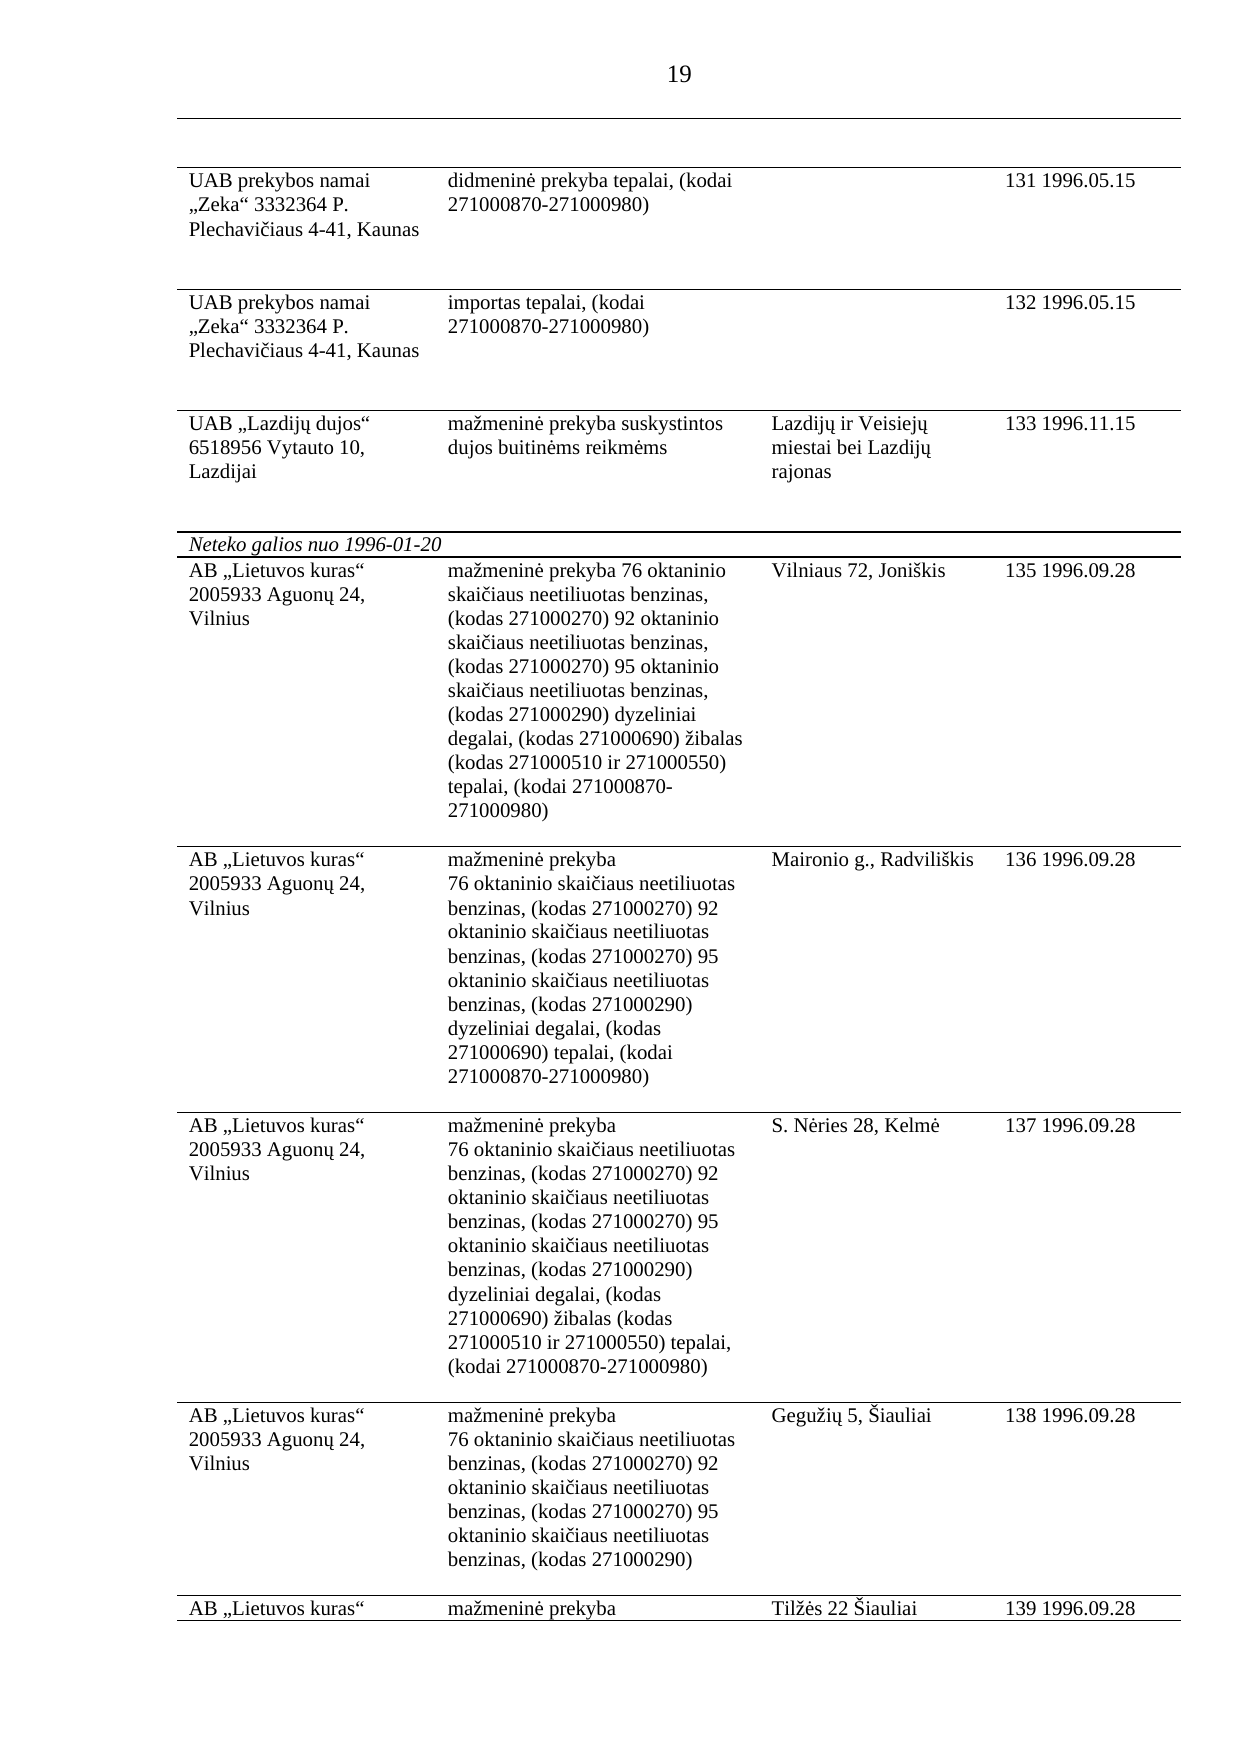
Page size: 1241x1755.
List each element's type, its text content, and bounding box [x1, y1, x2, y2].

table_cell S. Nėries 28, Kelmė [760, 1113, 994, 1402]
table_cell didmeninė prekyba tepalai, (kodai 271000870-271000980) [436, 168, 760, 289]
table_cell 138 1996.09.28 [994, 1403, 1181, 1595]
table_cell [760, 290, 994, 410]
table_cell [760, 119, 994, 167]
table_cell [177, 119, 436, 167]
table_cell UAB prekybos namai „Zeka“ 3332364 P. Plechavičiaus 4-41, Kaunas [177, 290, 436, 410]
table_cell [994, 119, 1181, 167]
table_cell mažmeninė prekyba 76 oktaninio skaičiaus neetiliuotas benzinas, (kodas 271000270) 92 oktaninio skaičiaus neetiliuotas benzinas, (kodas 271000270) 95 oktaninio skaičiaus neetiliuotas benzinas, (kodas 271000290) [436, 1403, 760, 1595]
table_cell AB „Lietuvos kuras“ [177, 1596, 436, 1620]
table_cell 136 1996.09.28 [994, 847, 1181, 1112]
table_cell AB „Lietuvos kuras“ 2005933 Aguonų 24, Vilnius [177, 1113, 436, 1402]
table_cell UAB prekybos namai „Zeka“ 3332364 P. Plechavičiaus 4-41, Kaunas [177, 168, 436, 289]
table_cell mažmeninė prekyba 76 oktaninio skaičiaus neetiliuotas benzinas, (kodas 271000270) 92 oktaninio skaičiaus neetiliuotas benzinas, (kodas 271000270) 95 oktaninio skaičiaus neetiliuotas benzinas, (kodas 271000290) dyzeliniai degalai, (kodas 271000690) žibalas (kodas 271000510 ir 271000550) tepalai, (kodai 271000870-271000980) [436, 1113, 760, 1402]
table_cell 137 1996.09.28 [994, 1113, 1181, 1402]
table_cell Gegužių 5, Šiauliai [760, 1403, 994, 1595]
table_cell importas tepalai, (kodai 271000870-271000980) [436, 290, 760, 410]
table_cell mažmeninė prekyba [436, 1596, 760, 1620]
table_cell AB „Lietuvos kuras“ 2005933 Aguonų 24, Vilnius [177, 847, 436, 1112]
table_cell 135 1996.09.28 [994, 558, 1181, 846]
table_cell Tilžės 22 Šiauliai [760, 1596, 994, 1620]
table_cell Maironio g., Radviliškis [760, 847, 994, 1112]
table_cell mažmeninė prekyba 76 oktaninio skaičiaus neetiliuotas benzinas, (kodas 271000270) 92 oktaninio skaičiaus neetiliuotas benzinas, (kodas 271000270) 95 oktaninio skaičiaus neetiliuotas benzinas, (kodas 271000290) dyzeliniai degalai, (kodas 271000690) žibalas (kodas 271000510 ir 271000550) tepalai, (kodai 271000870-271000980) [436, 558, 760, 846]
table_cell Lazdijų ir Veisiejų miestai bei Lazdijų rajonas [760, 411, 994, 531]
table_cell Vilniaus 72, Joniškis [760, 558, 994, 846]
table_cell mažmeninė prekyba 76 oktaninio skaičiaus neetiliuotas benzinas, (kodas 271000270) 92 oktaninio skaičiaus neetiliuotas benzinas, (kodas 271000270) 95 oktaninio skaičiaus neetiliuotas benzinas, (kodas 271000290) dyzeliniai degalai, (kodas 271000690) tepalai, (kodai 271000870-271000980) [436, 847, 760, 1112]
table_cell mažmeninė prekyba suskystintos dujos buitinėms reikmėms [436, 411, 760, 531]
table_cell [760, 168, 994, 289]
table_cell 131 1996.05.15 [994, 168, 1181, 289]
table_cell AB „Lietuvos kuras“ 2005933 Aguonų 24, Vilnius [177, 558, 436, 846]
table_cell UAB „Lazdijų dujos“ 6518956 Vytauto 10, Lazdijai [177, 411, 436, 531]
table_cell 139 1996.09.28 [994, 1596, 1181, 1620]
table_cell 133 1996.11.15 [994, 411, 1181, 531]
table_cell AB „Lietuvos kuras“ 2005933 Aguonų 24, Vilnius [177, 1403, 436, 1595]
table_cell Neteko galios nuo 1996-01-20 [177, 533, 1181, 556]
table_cell 132 1996.05.15 [994, 290, 1181, 410]
table_cell [436, 119, 760, 167]
